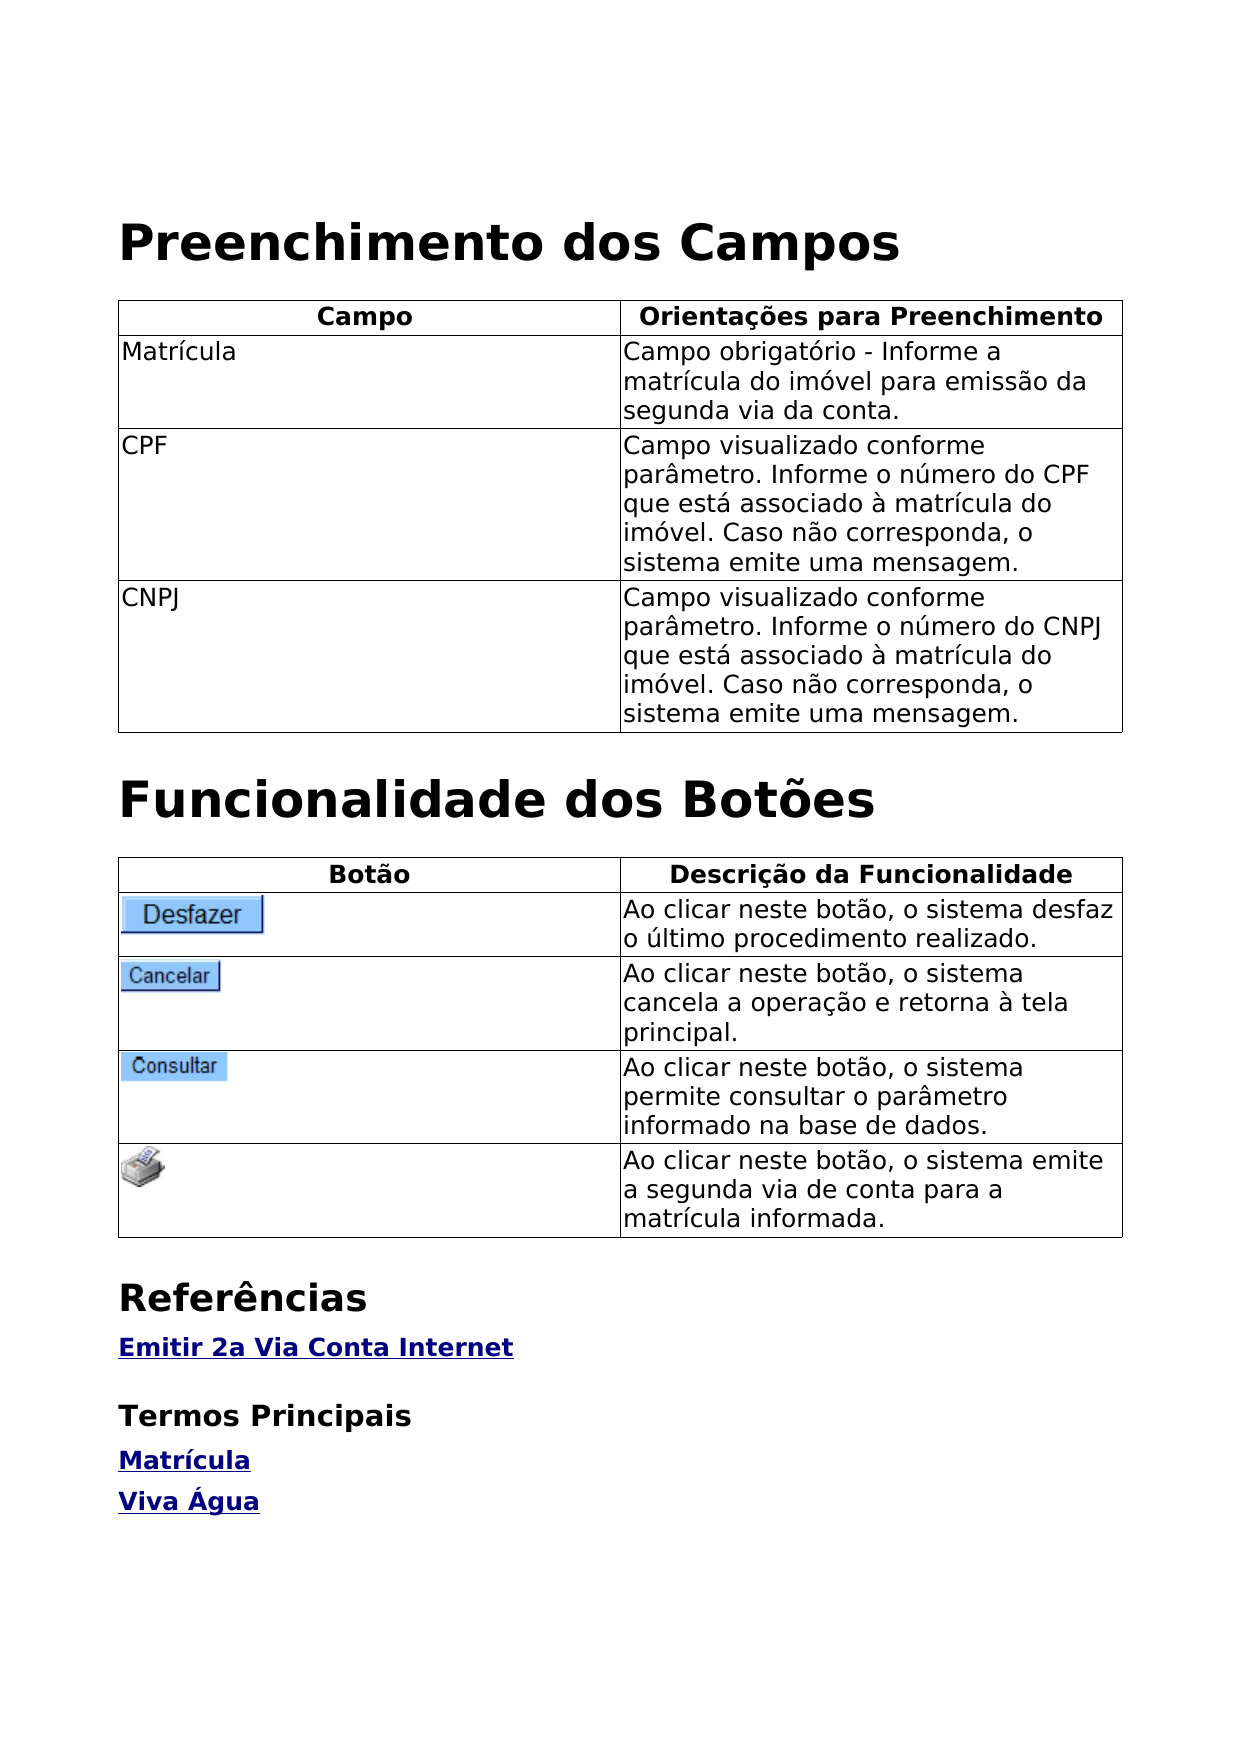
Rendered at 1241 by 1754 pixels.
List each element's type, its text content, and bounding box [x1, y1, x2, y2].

table_cell CNPJ [119, 581, 620, 732]
table_cell Ao clicar neste botão, o sistema cancela a operação e retorna à tela principal. [621, 957, 1122, 1050]
table_header Orientações para Preenchimento [621, 301, 1122, 334]
text Matrícula [118, 1446, 1122, 1475]
table_cell Ao clicar neste botão, o sistema permite consultar o parâmetro informado na base de dados. [621, 1051, 1122, 1143]
table_cell Matrícula [119, 336, 620, 428]
table_cell [119, 957, 620, 1050]
table_cell Ao clicar neste botão, o sistema emite a segunda via de conta para a matrícula informada. [621, 1144, 1122, 1237]
table_header Campo [119, 301, 620, 334]
table_cell Ao clicar neste botão, o sistema desfaz o último procedimento realizado. [621, 893, 1122, 956]
table_cell [119, 1051, 620, 1143]
table_cell [119, 1144, 620, 1237]
table_cell Campo obrigatório - Informe a matrícula do imóvel para emissão da segunda via da conta. [621, 336, 1122, 428]
subtitle Funcionalidade dos Botões [118, 771, 1122, 830]
subtitle Referências [118, 1277, 1122, 1320]
table_cell CPF [119, 429, 620, 580]
table_header Botão [119, 858, 620, 892]
subtitle Preenchimento dos Campos [118, 214, 1122, 272]
text Emitir 2a Via Conta Internet [118, 1333, 1122, 1362]
table_cell Campo visualizado conforme parâmetro. Informe o número do CPF que está associado à matrícula do imóvel. Caso não corresponda, o sistema emite uma mensagem. [621, 429, 1122, 580]
picture [121, 895, 265, 935]
subtitle Termos Principais [118, 1399, 1122, 1433]
text Viva Água [118, 1487, 1122, 1517]
table_cell [119, 893, 620, 956]
table_cell Campo visualizado conforme parâmetro. Informe o número do CNPJ que está associado à matrícula do imóvel. Caso não corresponda, o sistema emite uma mensagem. [621, 581, 1122, 732]
table_header Descrição da Funcionalidade [621, 858, 1122, 892]
text [118, 1529, 1122, 1617]
picture [121, 1052, 228, 1083]
picture [121, 1146, 165, 1187]
picture [121, 959, 222, 993]
